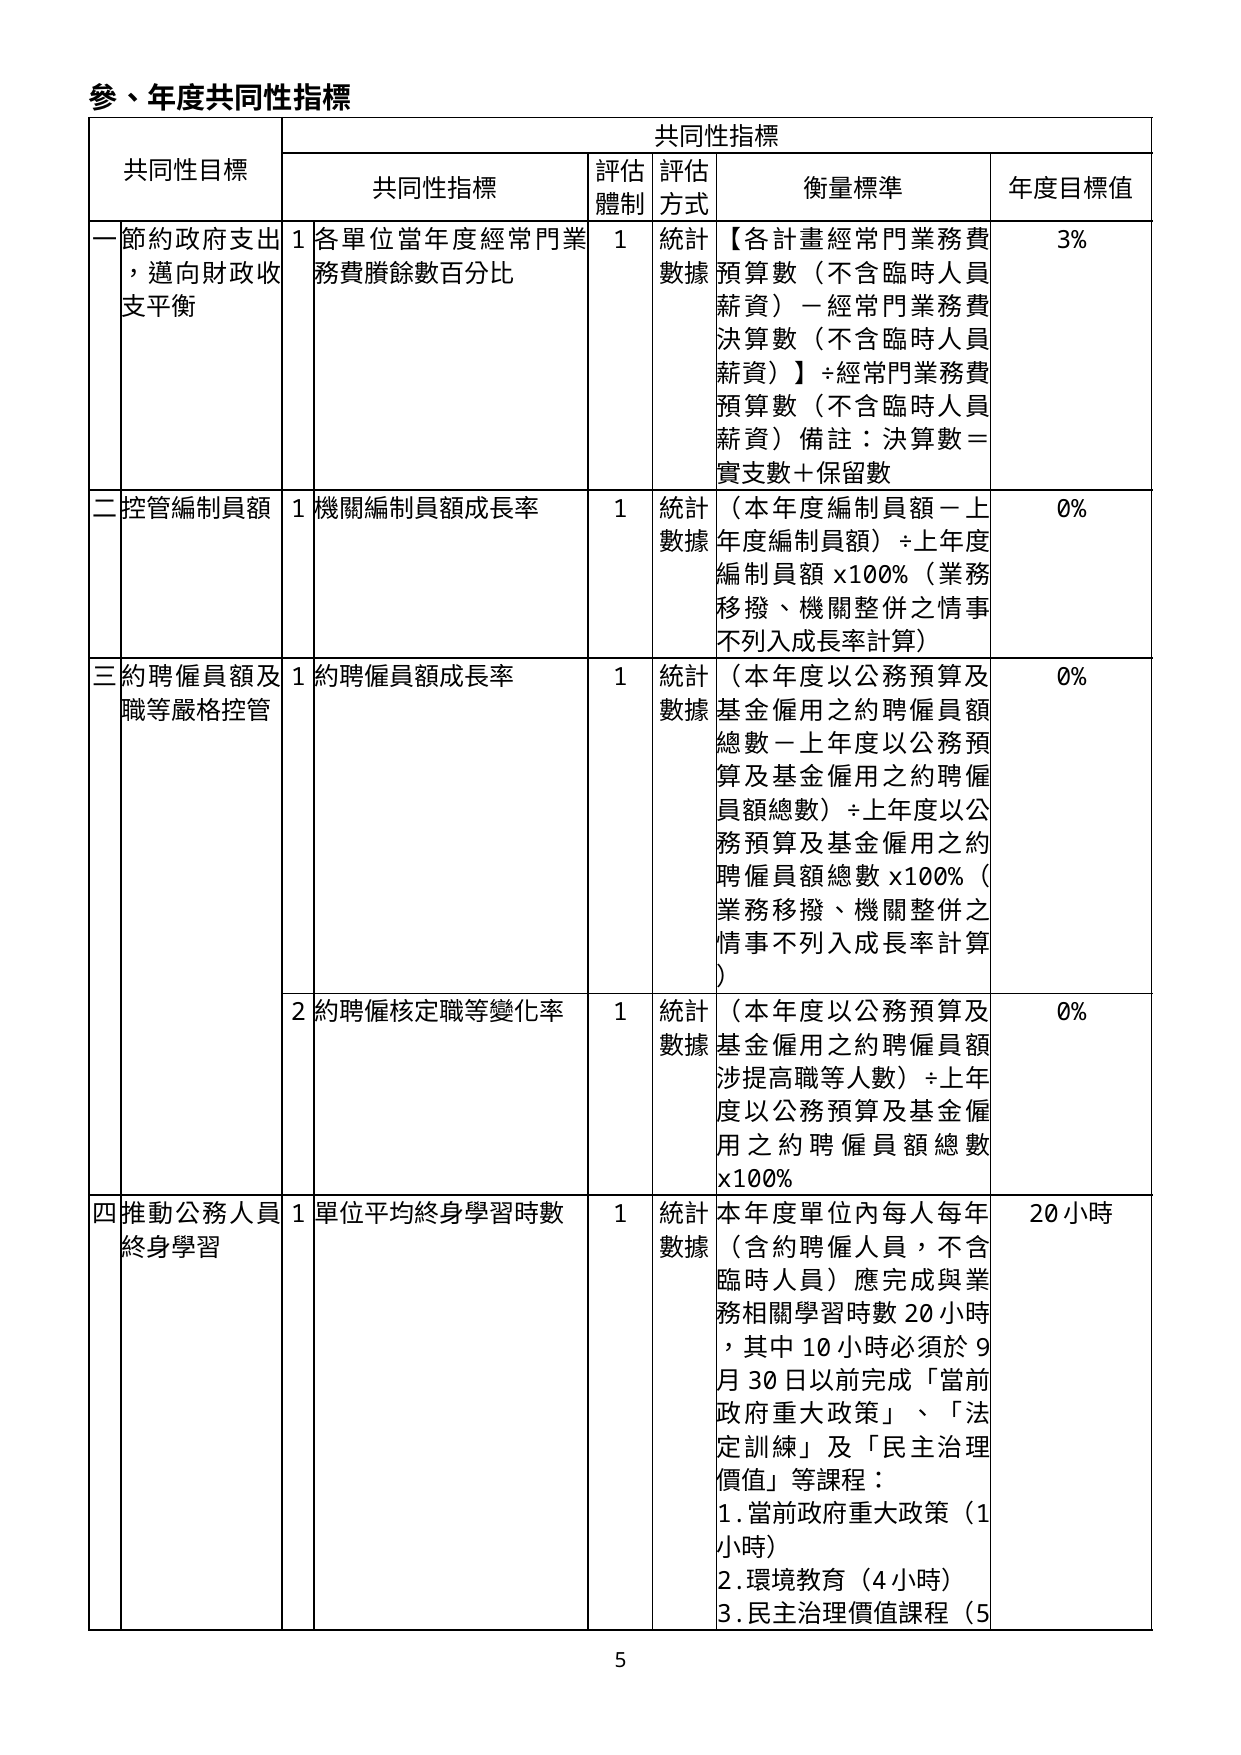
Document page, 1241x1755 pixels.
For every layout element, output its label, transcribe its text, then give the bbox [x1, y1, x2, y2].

table_cell （本年度編制員額－上年度編制員額）÷上年度編制員額x100%（業務移撥、機關整併之情事不列入成長率計算） [717, 491, 990, 657]
text 參、年度共同性指標 [89, 75, 1152, 117]
table_header 共同性目標 [90, 118, 281, 220]
table_cell 1 [283, 1196, 313, 1629]
table_cell 推動公務人員終身學習 [122, 1196, 281, 1629]
table_cell 年度目標值 [991, 154, 1151, 220]
table_cell 20小時 [991, 1196, 1151, 1629]
table_cell 1 [283, 659, 313, 992]
table_cell 2 [283, 994, 313, 1194]
table_cell 0% [991, 659, 1151, 992]
table_cell 評估 方式 [653, 154, 716, 220]
table_cell 本年度單位內每人每年（含約聘僱人員，不含臨時人員）應完成與業務相關學習時數20小時，其中10小時必須於9月30日以前完成「當前政府重大政策」、「法定訓練」及「民主治理價值」等課程： 1.當前政府重大政策（1小時） 2.環境教育（4小時） 3.民主治理價值課程（5 [717, 1196, 990, 1629]
table_cell 0% [991, 491, 1151, 657]
table_cell 節約政府支出，邁向財政收支平衡 [122, 222, 281, 489]
table_cell 四 [90, 1196, 120, 1629]
table_cell 【各計畫經常門業務費預算數（不含臨時人員薪資）－經常門業務費決算數（不含臨時人員薪資）】÷經常門業務費預算數（不含臨時人員薪資）備註：決算數＝實支數＋保留數 [717, 222, 990, 489]
table_cell 1 [589, 1196, 652, 1629]
table_cell 機關編制員額成長率 [315, 491, 587, 657]
table_cell 約聘僱員額及職等嚴格控管 [122, 659, 281, 1194]
table_cell 統計數據 [653, 1196, 716, 1629]
table_cell 控管編制員額 [122, 491, 281, 657]
table_cell 0% [991, 994, 1151, 1194]
table_cell 單位平均終身學習時數 [315, 1196, 587, 1629]
table_cell 約聘僱員額成長率 [315, 659, 587, 992]
table_cell 二 [90, 491, 120, 657]
table_cell （本年度以公務預算及基金僱用之約聘僱員額涉提高職等人數）÷上年度以公務預算及基金僱用之約聘僱員額總數x100% [717, 994, 990, 1194]
table_cell 統計數據 [653, 994, 716, 1194]
table_cell 統計數據 [653, 659, 716, 992]
table_cell 統計數據 [653, 222, 716, 489]
table_cell 1 [283, 491, 313, 657]
table_cell 1 [589, 222, 652, 489]
table_header 共同性指標 [283, 118, 1151, 152]
table_cell 1 [589, 994, 652, 1194]
table_cell 3% [991, 222, 1151, 489]
table_cell 1 [589, 659, 652, 992]
table_cell 三 [90, 659, 120, 1194]
table_cell 統計數據 [653, 491, 716, 657]
table_cell 1 [283, 222, 313, 489]
table_cell 約聘僱核定職等變化率 [315, 994, 587, 1194]
table_cell 共同性指標 [283, 154, 587, 220]
table_cell 評估 體制 [589, 154, 652, 220]
table_cell （本年度以公務預算及基金僱用之約聘僱員額總數－上年度以公務預算及基金僱用之約聘僱員額總數）÷上年度以公務預算及基金僱用之約聘僱員額總數x100%（業務移撥、機關整併之情事不列入成長率計算） [717, 659, 990, 992]
table_cell 衡量標準 [717, 154, 990, 220]
table_cell 一 [90, 222, 120, 489]
table_cell 1 [589, 491, 652, 657]
table_cell 各單位當年度經常門業務費賸餘數百分比 [315, 222, 587, 489]
